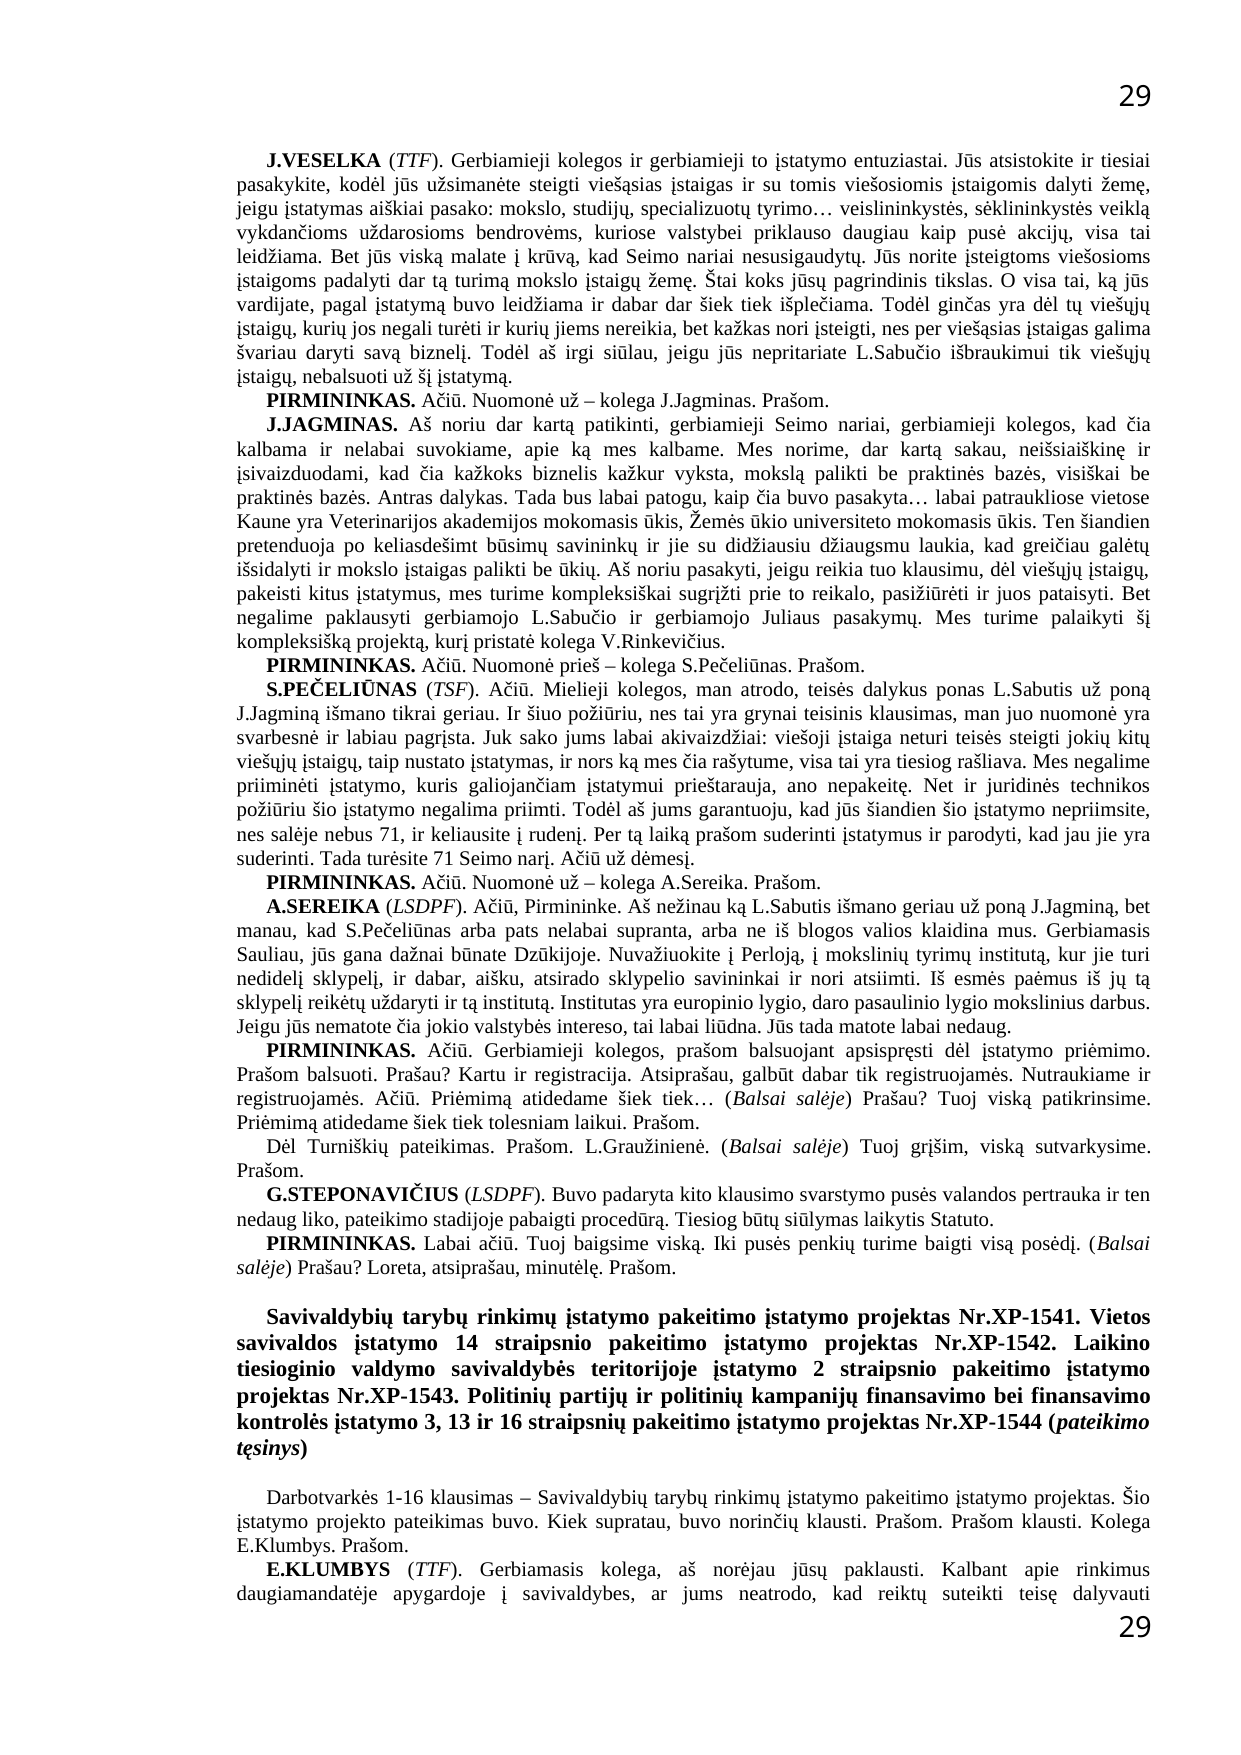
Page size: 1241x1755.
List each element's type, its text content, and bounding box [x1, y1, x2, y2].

text PIRMININKAS. Ačiū. Nuomonė už – kolega A.Sereika. Prašom. [236, 869, 1152, 894]
text PIRMININKAS. Ačiū. Nuomonė prieš – kolega S.Pečeliūnas. Prašom. [236, 653, 1152, 677]
text PIRMININKAS. Labai ačiū. Tuoj baigsime viską. Iki pusės penkių turime baigti visą posėdį. (Balsai salėje) Prašau? Loreta, atsiprašau, minutėlę. Prašom. [236, 1231, 1152, 1279]
text PIRMININKAS. Ačiū. Gerbiamieji kolegos, prašom balsuojant apsispręsti dėl įstatymo priėmimo. Prašom balsuoti. Prašau? Kartu ir registracija. Atsiprašau, galbūt dabar tik registruojamės. Nutraukiame ir registruojamės. Ačiū. Priėmimą atidedame šiek tiek… (Balsai salėje) Prašau? Tuoj viską patikrinsime. Priėmimą atidedame šiek tiek tolesniam laikui. Prašom. [236, 1038, 1152, 1134]
text Savivaldybių tarybų rinkimų įstatymo pakeitimo įstatymo projektas Nr.XP-1541. Vietos savivaldos įstatymo 14 straipsnio pakeitimo įstatymo projektas Nr.XP-1542. Laikino tiesioginio valdymo savivaldybės teritorijoje įstatymo 2 straipsnio pakeitimo įstatymo projektas Nr.XP-1543. Politinių partijų ir politinių kampanijų finansavimo bei finansavimo kontrolės įstatymo 3, 13 ir 16 straipsnių pakeitimo įstatymo projektas Nr.XP-1544 (pateikimo tęsinys) [236, 1303, 1152, 1461]
text A.SEREIKA (LSDPF). Ačiū, Pirmininke. Aš nežinau ką L.Sabutis išmano geriau už poną J.Jagminą, bet manau, kad S.Pečeliūnas arba pats nelabai supranta, arba ne iš blogos valios klaidina mus. Gerbiamasis Sauliau, jūs gana dažnai būnate Dzūkijoje. Nuvažiuokite į Perloją, į mokslinių tyrimų institutą, kur jie turi nedidelį sklypelį, ir dabar, aišku, atsirado sklypelio savininkai ir nori atsiimti. Iš esmės paėmus iš jų tą sklypelį reikėtų uždaryti ir tą institutą. Institutas yra europinio lygio, daro pasaulinio lygio mokslinius darbus. Jeigu jūs nematote čia jokio valstybės intereso, tai labai liūdna. Jūs tada matote labai nedaug. [236, 894, 1152, 1038]
text J.JAGMINAS. Aš noriu dar kartą patikinti, gerbiamieji Seimo nariai, gerbiamieji kolegos, kad čia kalbama ir nelabai suvokiame, apie ką mes kalbame. Mes norime, dar kartą sakau, neišsiaiškinę ir įsivaizduodami, kad čia kažkoks biznelis kažkur vyksta, mokslą palikti be praktinės bazės, visiškai be praktinės bazės. Antras dalykas. Tada bus labai patogu, kaip čia buvo pasakyta… labai patraukliose vietose Kaune yra Veterinarijos akademijos mokomasis ūkis, Žemės ūkio universiteto mokomasis ūkis. Ten šiandien pretenduoja po keliasdešimt būsimų savininkų ir jie su didžiausiu džiaugsmu laukia, kad greičiau galėtų išsidalyti ir mokslo įstaigas palikti be ūkių. Aš noriu pasakyti, jeigu reikia tuo klausimu, dėl viešųjų įstaigų, pakeisti kitus įstatymus, mes turime kompleksiškai sugrįžti prie to reikalo, pasižiūrėti ir juos pataisyti. Bet negalime paklausyti gerbiamojo L.Sabučio ir gerbiamojo Juliaus pasakymų. Mes turime palaikyti šį kompleksišką projektą, kurį pristatė kolega V.Rinkevičius. [236, 412, 1152, 653]
text PIRMININKAS. Ačiū. Nuomonė už – kolega J.Jagminas. Prašom. [236, 388, 1152, 412]
text E.KLUMBYS (TTF). Gerbiamasis kolega, aš norėjau jūsų paklausti. Kalbant apie rinkimus daugiamandatėje apygardoje į savivaldybes, ar jums neatrodo, kad reiktų suteikti teisę dalyvauti [236, 1557, 1152, 1605]
text Darbotvarkės 1-16 klausimas – Savivaldybių tarybų rinkimų įstatymo pakeitimo įstatymo projektas. Šio įstatymo projekto pateikimas buvo. Kiek supratau, buvo norinčių klausti. Prašom. Prašom klausti. Kolega E.Klumbys. Prašom. [236, 1485, 1152, 1557]
text G.STEPONAVIČIUS (LSDPF). Buvo padaryta kito klausimo svarstymo pusės valandos pertrauka ir ten nedaug liko, pateikimo stadijoje pabaigti procedūrą. Tiesiog būtų siūlymas laikytis Statuto. [236, 1182, 1152, 1231]
text Dėl Turniškių pateikimas. Prašom. L.Graužinienė. (Balsai salėje) Tuoj grįšim, viską sutvarkysime. Prašom. [236, 1134, 1152, 1182]
text J.VESELKA (TTF). Gerbiamieji kolegos ir gerbiamieji to įstatymo entuziastai. Jūs atsistokite ir tiesiai pasakykite, kodėl jūs užsimanėte steigti viešąsias įstaigas ir su tomis viešosiomis įstaigomis dalyti žemę, jeigu įstatymas aiškiai pasako: mokslo, studijų, specializuotų tyrimo… veislininkystės, sėklininkystės veiklą vykdančioms uždarosioms bendrovėms, kuriose valstybei priklauso daugiau kaip pusė akcijų, visa tai leidžiama. Bet jūs viską malate į krūvą, kad Seimo nariai nesusigaudytų. Jūs norite įsteigtoms viešosioms įstaigoms padalyti dar tą turimą mokslo įstaigų žemę. Štai koks jūsų pagrindinis tikslas. O visa tai, ką jūs vardijate, pagal įstatymą buvo leidžiama ir dabar dar šiek tiek išplečiama. Todėl ginčas yra dėl tų viešųjų įstaigų, kurių jos negali turėti ir kurių jiems nereikia, bet kažkas nori įsteigti, nes per viešąsias įstaigas galima švariau daryti savą biznelį. Todėl aš irgi siūlau, jeigu jūs nepritariate L.Sabučio išbraukimui tik viešųjų įstaigų, nebalsuoti už šį įstatymą. [236, 148, 1152, 388]
text S.PEČELIŪNAS (TSF). Ačiū. Mielieji kolegos, man atrodo, teisės dalykus ponas L.Sabutis už poną J.Jagminą išmano tikrai geriau. Ir šiuo požiūriu, nes tai yra grynai teisinis klausimas, man juo nuomonė yra svarbesnė ir labiau pagrįsta. Juk sako jums labai akivaizdžiai: viešoji įstaiga neturi teisės steigti jokių kitų viešųjų įstaigų, taip nustato įstatymas, ir nors ką mes čia rašytume, visa tai yra tiesiog rašliava. Mes negalime priiminėti įstatymo, kuris galiojančiam įstatymui prieštarauja, ano nepakeitę. Net ir juridinės technikos požiūriu šio įstatymo negalima priimti. Todėl aš jums garantuoju, kad jūs šiandien šio įstatymo nepriimsite, nes salėje nebus 71, ir keliausite į rudenį. Per tą laiką prašom suderinti įstatymus ir parodyti, kad jau jie yra suderinti. Tada turėsite 71 Seimo narį. Ačiū už dėmesį. [236, 677, 1152, 869]
